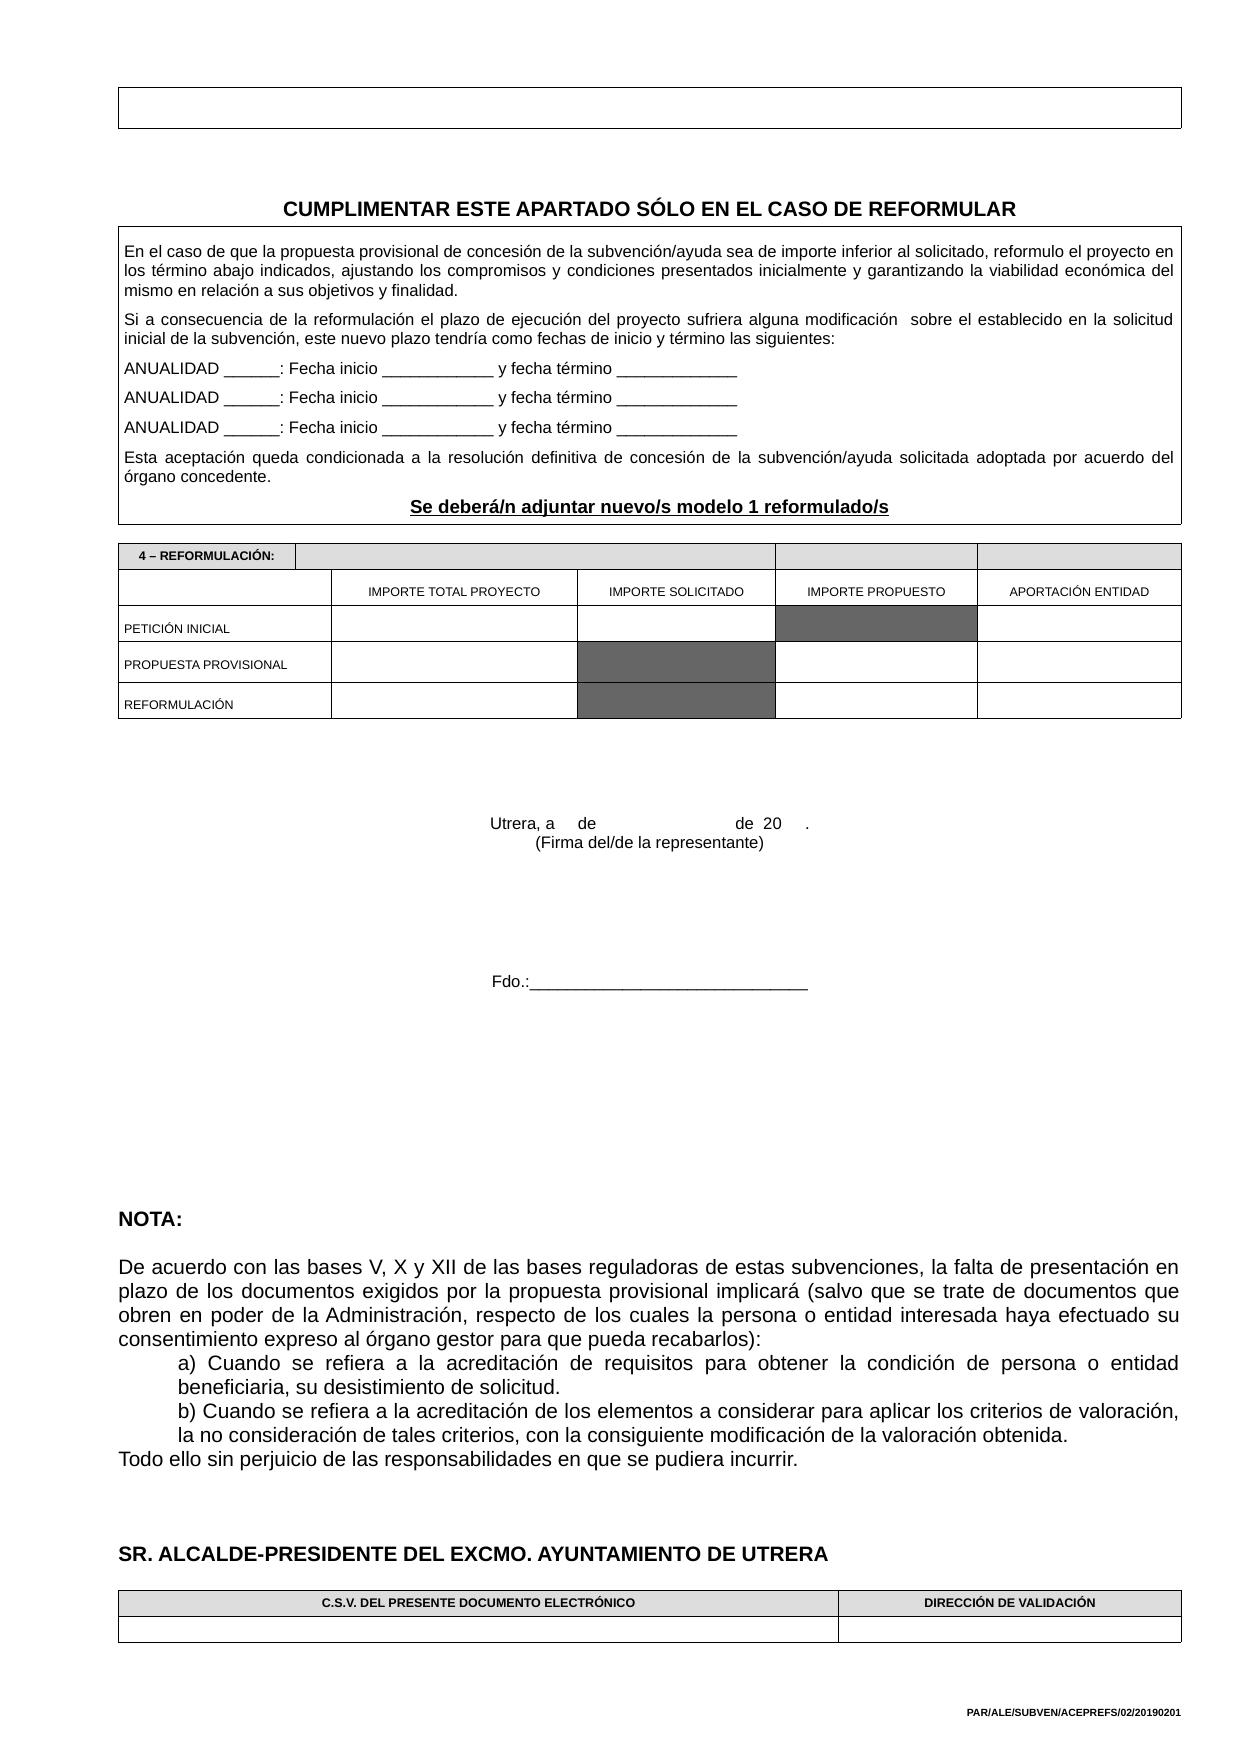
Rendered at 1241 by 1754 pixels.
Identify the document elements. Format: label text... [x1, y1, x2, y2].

table_cell [978, 642, 1181, 682]
table_cell [839, 1617, 1181, 1642]
text a) Cuando se refiera a la acreditación de requisitos para obtener la condición de persona o entidad beneficiaria, su desistimiento de solicitud. [178, 1351, 1181, 1398]
table_cell PETICIÓN INICIAL [119, 606, 331, 641]
table_cell [578, 683, 775, 718]
text Utrera, a de de 20 . [118, 814, 1181, 833]
table_cell [332, 642, 577, 682]
table_cell APORTACIÓN ENTIDAD [978, 570, 1181, 605]
table_cell IMPORTE TOTAL PROYECTO [332, 570, 577, 605]
text SR. ALCALDE-PRESIDENTE DEL EXCMO. AYUNTAMIENTO DE UTRERA [118, 1542, 1181, 1566]
table_header DIRECCIÓN DE VALIDACIÓN [839, 1591, 1181, 1616]
table_cell IMPORTE PROPUESTO [776, 570, 977, 605]
table_cell REFORMULACIÓN [119, 683, 331, 718]
text CUMPLIMENTAR ESTE APARTADO SÓLO EN EL CASO DE REFORMULAR [118, 197, 1181, 221]
text Todo ello sin perjuicio de las responsabilidades en que se pudiera incurrir. [118, 1446, 1181, 1470]
table_header [296, 544, 775, 569]
table_header C.S.V. DEL PRESENTE DOCUMENTO ELECTRÓNICO [119, 1591, 838, 1616]
table_header [978, 544, 1181, 569]
table_cell [776, 606, 977, 641]
table_header En el caso de que la propuesta provisional de concesión de la subvención/ayuda sea de importe inferior al solicitado, reformulo el proyecto en los término abajo indicados, ajustando los compromisos y condiciones presentados inicialmente y garantizando la viabilidad económica del mismo en relación a sus objetivos y finalidad. Si a consecuencia de la reformulación el plazo de ejecución del proyecto sufriera alguna modificación sobre el establecido en la solicitud inicial de la subvención, este nuevo plazo tendría como fechas de inicio y término las siguientes: ANUALIDAD ______: Fecha inicio ____________ y fecha término _____________ ANUALIDAD ______: Fecha inicio ____________ y fecha término _____________ ANUALIDAD ______: Fecha inicio ____________ y fecha término _____________ Esta aceptación queda condicionada a la resolución definitiva de concesión de la subvención/ayuda solicitada adoptada por acuerdo del órgano concedente. Se deberá/n adjuntar nuevo/s modelo 1 reformulado/s [119, 227, 1181, 523]
table_cell [332, 683, 577, 718]
text Fdo.:______________________________ [118, 972, 1181, 991]
table_cell [119, 1617, 838, 1642]
text De acuerdo con las bases V, X y XII de las bases reguladoras de estas subvenciones, la falta de presentación en plazo de los documentos exigidos por la propuesta provisional implicará (salvo que se trate de documentos que obren en poder de la Administración, respecto de los cuales la persona o entidad interesada haya efectuado su consentimiento expreso al órgano gestor para que pueda recabarlos): [118, 1255, 1181, 1351]
text NOTA: [118, 1207, 1181, 1231]
table_cell [332, 606, 577, 641]
table_cell IMPORTE SOLICITADO [578, 570, 775, 605]
table_cell [978, 683, 1181, 718]
table_header 4 – REFORMULACIÓN: [119, 544, 295, 569]
table_cell [978, 606, 1181, 641]
table_cell [119, 570, 331, 605]
table_cell [776, 642, 977, 682]
table_cell [578, 642, 775, 682]
table_cell [119, 88, 1181, 128]
text (Firma del/de la representante) [118, 833, 1181, 852]
text b) Cuando se refiera a la acreditación de los elementos a considerar para aplicar los criterios de valoración, la no consideración de tales criterios, con la consiguiente modificación de la valoración obtenida. [178, 1398, 1181, 1446]
table_cell [578, 606, 775, 641]
table_header [776, 544, 977, 569]
table_cell PROPUESTA PROVISIONAL [119, 642, 331, 682]
table_cell [776, 683, 977, 718]
